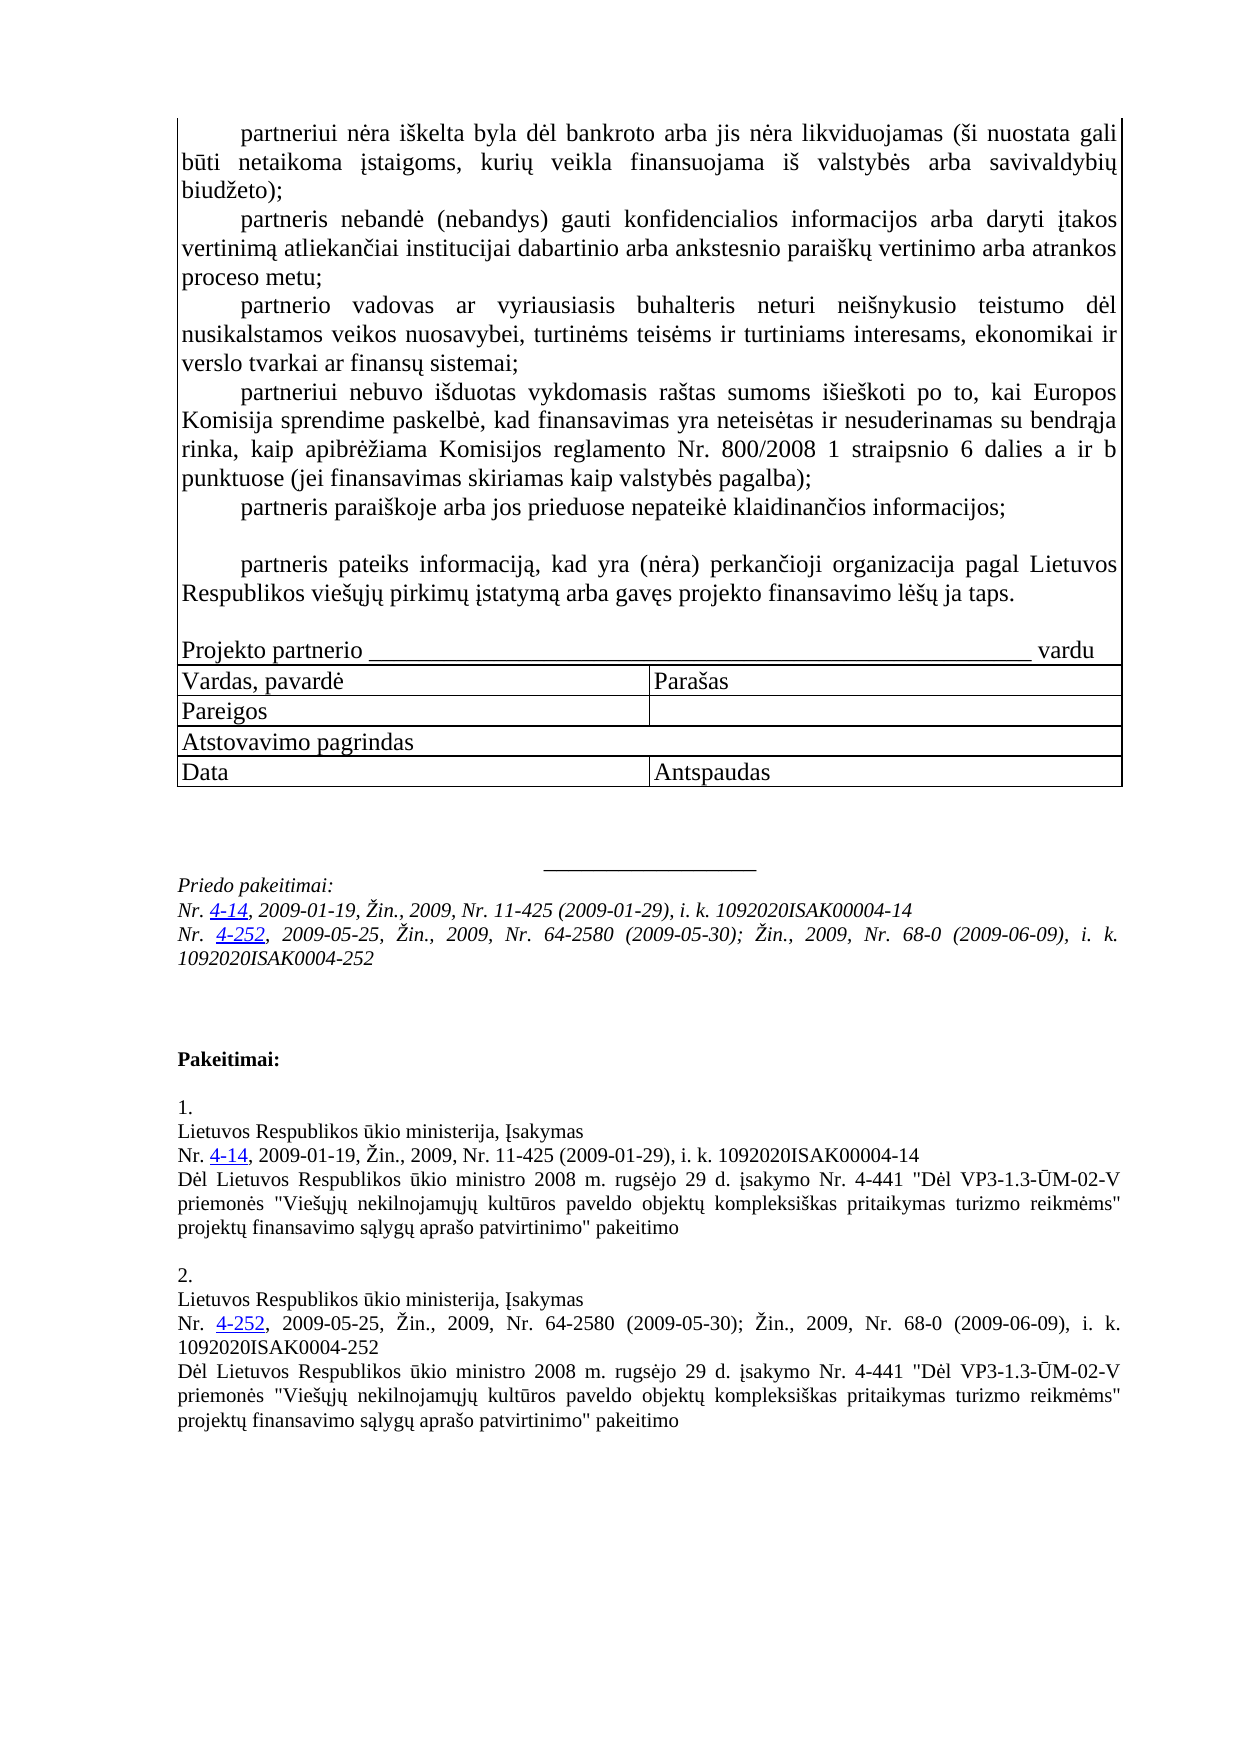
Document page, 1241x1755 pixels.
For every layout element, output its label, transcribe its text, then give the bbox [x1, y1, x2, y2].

text Lietuvos Respublikos ūkio ministerija, Įsakymas [177, 1287, 1122, 1311]
text Nr. 4-252, 2009-05-25, Žin., 2009, Nr. 64-2580 (2009-05-30); Žin., 2009, Nr. 68-0 (2009-06-09), i. k. 1092020ISAK0004-252 [177, 922, 1122, 970]
text Dėl Lietuvos Respublikos ūkio ministro 2008 m. rugsėjo 29 d. įsakymo Nr. 4-441 "Dėl VP3-1.3-ŪM-02-V priemonės "Viešųjų nekilnojamųjų kultūros paveldo objektų kompleksiškas pritaikymas turizmo reikmėms" projektų finansavimo sąlygų aprašo patvirtinimo" pakeitimo [177, 1359, 1122, 1432]
text 1. [177, 1095, 1122, 1119]
table_cell partneriui nėra iškelta byla dėl bankroto arba jis nėra likviduojamas (ši nuostata gali būti netaikoma įstaigoms, kurių veikla finansuojama iš valstybės arba savivaldybių biudžeto); partneris nebandė (nebandys) gauti konfidencialios informacijos arba daryti įtakos vertinimą atliekančiai institucijai dabartinio arba ankstesnio paraiškų vertinimo arba atrankos proceso metu; partnerio vadovas ar vyriausiasis buhalteris neturi neišnykusio teistumo dėl nusikalstamos veikos nuosavybei, turtinėms teisėms ir turtiniams interesams, ekonomikai ir verslo tvarkai ar finansų sistemai; partneriui nebuvo išduotas vykdomasis raštas sumoms išieškoti po to, kai Europos Komisija sprendime paskelbė, kad finansavimas yra neteisėtas ir nesuderinamas su bendrąja rinka, kaip apibrėžiama Komisijos reglamento Nr. 800/2008 1 straipsnio 6 dalies a ir b punktuose (jei finansavimas skiriamas kaip valstybės pagalba); partneris paraiškoje arba jos prieduose nepateikė klaidinančios informacijos; [178, 118, 1121, 549]
text Priedo pakeitimai: [177, 873, 1122, 897]
text Nr. 4-14, 2009-01-19, Žin., 2009, Nr. 11-425 (2009-01-29), i. k. 1092020ISAK00004-14 [177, 897, 1122, 922]
table_cell Data [178, 757, 649, 786]
table_cell Parašas [650, 666, 1121, 695]
text Nr. 4-14, 2009-01-19, Žin., 2009, Nr. 11-425 (2009-01-29), i. k. 1092020ISAK00004-14 [177, 1143, 1122, 1167]
table_cell partneris pateiks informaciją, kad yra (nėra) perkančioji organizacija pagal Lietuvos Respublikos viešųjų pirkimų įstatymą arba gavęs projekto finansavimo lėšų ja taps. [178, 549, 1121, 636]
table_cell Pareigos [178, 696, 649, 725]
text Nr. 4-252, 2009-05-25, Žin., 2009, Nr. 64-2580 (2009-05-30); Žin., 2009, Nr. 68-0 (2009-06-09), i. k. 1092020ISAK0004-252 [177, 1311, 1122, 1359]
text Pakeitimai: [177, 1047, 1122, 1071]
text 2. [177, 1263, 1122, 1287]
table_cell Vardas, pavardė [178, 666, 649, 695]
table_cell Projekto partnerio _____________________________________________________ vardu [178, 636, 1121, 664]
table_cell Atstovavimo pagrindas [178, 727, 1121, 755]
text Lietuvos Respublikos ūkio ministerija, Įsakymas [177, 1119, 1122, 1143]
table_cell Antspaudas [650, 757, 1121, 786]
text Dėl Lietuvos Respublikos ūkio ministro 2008 m. rugsėjo 29 d. įsakymo Nr. 4-441 "Dėl VP3-1.3-ŪM-02-V priemonės "Viešųjų nekilnojamųjų kultūros paveldo objektų kompleksiškas pritaikymas turizmo reikmėms" projektų finansavimo sąlygų aprašo patvirtinimo" pakeitimo [177, 1167, 1122, 1239]
text _________________ [177, 845, 1122, 873]
table_cell [650, 696, 1121, 725]
